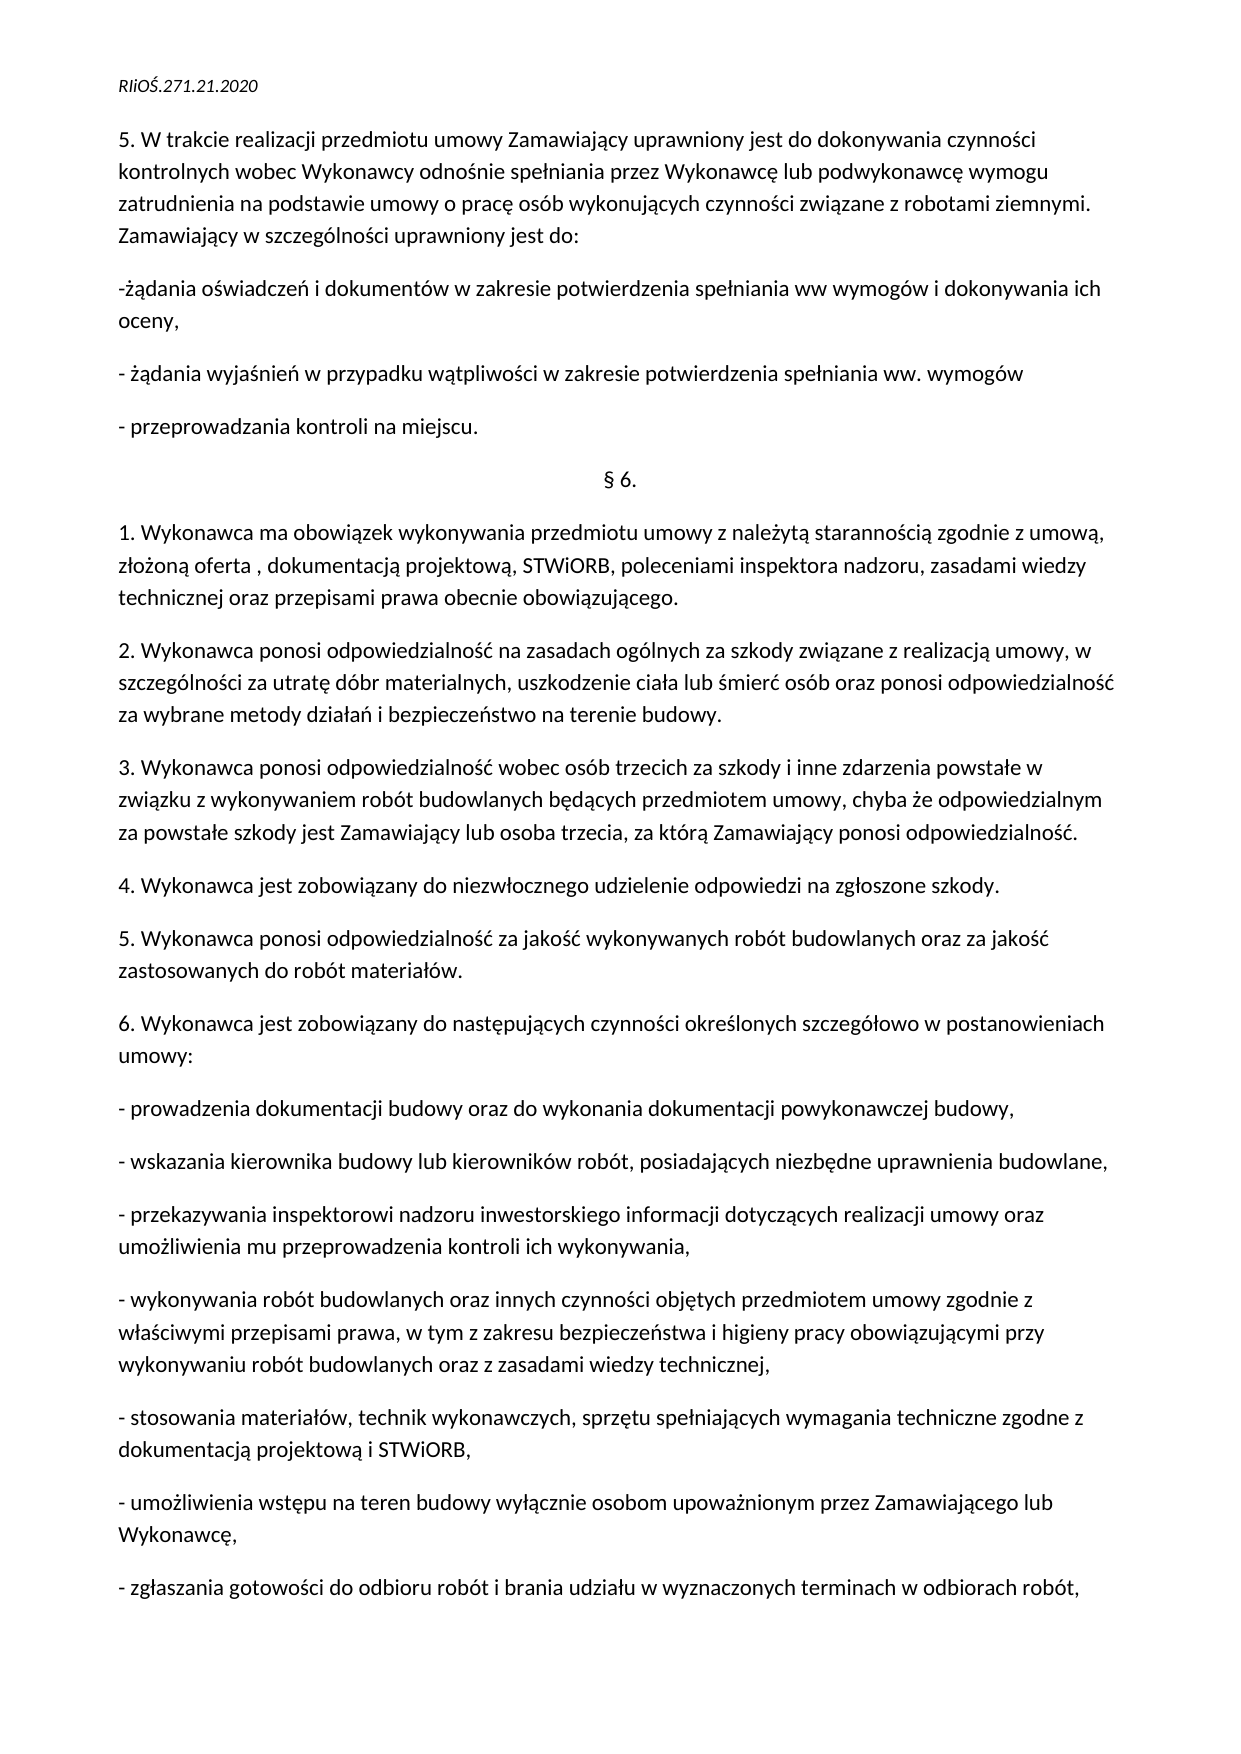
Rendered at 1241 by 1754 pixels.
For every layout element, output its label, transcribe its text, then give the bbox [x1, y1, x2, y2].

text - wskazania kierownika budowy lub kierowników robót, posiadających niezbędne uprawnienia budowlane, [118, 1147, 1122, 1175]
text - zgłaszania gotowości do odbioru robót i brania udziału w wyznaczonych terminach w odbiorach robót, [118, 1573, 1122, 1601]
text 3. Wykonawca ponosi odpowiedzialność wobec osób trzecich za szkody i inne zdarzenia powstałe w związku z wykonywaniem robót budowlanych będących przedmiotem umowy, chyba że odpowiedzialnym za powstałe szkody jest Zamawiający lub osoba trzecia, za którą Zamawiający ponosi odpowiedzialność. [118, 753, 1122, 846]
text 4. Wykonawca jest zobowiązany do niezwłocznego udzielenie odpowiedzi na zgłoszone szkody. [118, 871, 1122, 899]
text 5. Wykonawca ponosi odpowiedzialność za jakość wykonywanych robót budowlanych oraz za jakość zastosowanych do robót materiałów. [118, 924, 1122, 984]
text - stosowania materiałów, technik wykonawczych, sprzętu spełniających wymagania techniczne zgodne z dokumentacją projektową i STWiORB, [118, 1403, 1122, 1463]
text 1. Wykonawca ma obowiązek wykonywania przedmiotu umowy z należytą starannością zgodnie z umową, złożoną oferta , dokumentacją projektową, STWiORB, poleceniami inspektora nadzoru, zasadami wiedzy technicznej oraz przepisami prawa obecnie obowiązującego. [118, 518, 1122, 611]
text -żądania oświadczeń i dokumentów w zakresie potwierdzenia spełniania ww wymogów i dokonywania ich oceny, [118, 274, 1122, 334]
text 6. Wykonawca jest zobowiązany do następujących czynności określonych szczegółowo w postanowieniach umowy: [118, 1009, 1122, 1069]
text - przeprowadzania kontroli na miejscu. [118, 412, 1122, 441]
text - umożliwienia wstępu na teren budowy wyłącznie osobom upoważnionym przez Zamawiającego lub Wykonawcę, [118, 1488, 1122, 1548]
text - wykonywania robót budowlanych oraz innych czynności objętych przedmiotem umowy zgodnie z właściwymi przepisami prawa, w tym z zakresu bezpieczeństwa i higieny pracy obowiązującymi przy wykonywaniu robót budowlanych oraz z zasadami wiedzy technicznej, [118, 1285, 1122, 1378]
text - żądania wyjaśnień w przypadku wątpliwości w zakresie potwierdzenia spełniania ww. wymogów [118, 359, 1122, 387]
text § 6. [118, 466, 1122, 493]
text 5. W trakcie realizacji przedmiotu umowy Zamawiający uprawniony jest do dokonywania czynności kontrolnych wobec Wykonawcy odnośnie spełniania przez Wykonawcę lub podwykonawcę wymogu zatrudnienia na podstawie umowy o pracę osób wykonujących czynności związane z robotami ziemnymi. Zamawiający w szczególności uprawniony jest do: [118, 125, 1122, 249]
text - przekazywania inspektorowi nadzoru inwestorskiego informacji dotyczących realizacji umowy oraz umożliwienia mu przeprowadzenia kontroli ich wykonywania, [118, 1200, 1122, 1260]
text - prowadzenia dokumentacji budowy oraz do wykonania dokumentacji powykonawczej budowy, [118, 1094, 1122, 1122]
text 2. Wykonawca ponosi odpowiedzialność na zasadach ogólnych za szkody związane z realizacją umowy, w szczególności za utratę dóbr materialnych, uszkodzenie ciała lub śmierć osób oraz ponosi odpowiedzialność za wybrane metody działań i bezpieczeństwo na terenie budowy. [118, 636, 1122, 728]
